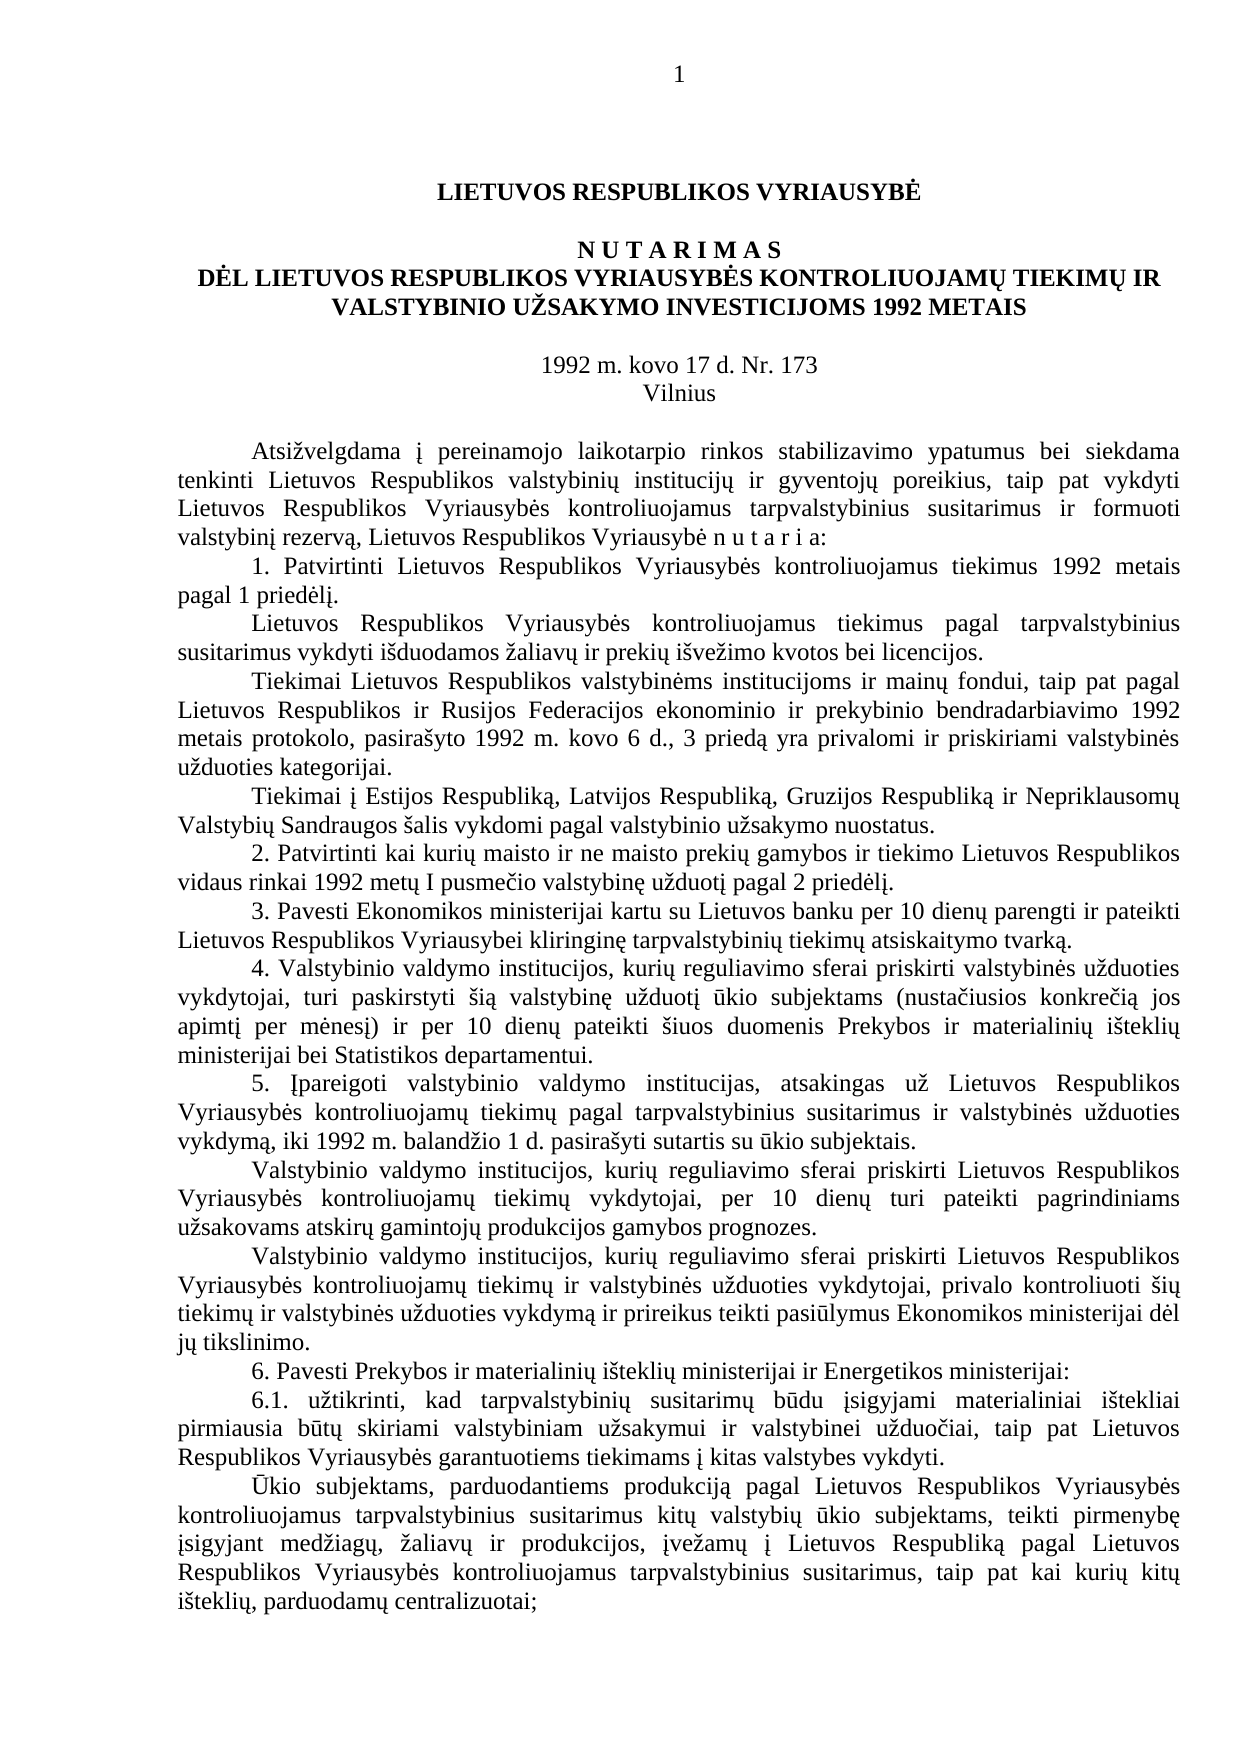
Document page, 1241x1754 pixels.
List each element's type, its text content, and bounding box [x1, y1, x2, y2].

text DĖL LIETUVOS RESPUBLIKOS VYRIAUSYBĖS KONTROLIUOJAMŲ TIEKIMŲ IR VALSTYBINIO UŽSAKYMO INVESTICIJOMS 1992 METAIS [177, 263, 1181, 321]
text 6. Pavesti Prekybos ir materialinių išteklių ministerijai ir Energetikos ministerijai: [177, 1356, 1181, 1385]
text Vilnius [177, 378, 1181, 407]
text 2. Patvirtinti kai kurių maisto ir ne maisto prekių gamybos ir tiekimo Lietuvos Respublikos vidaus rinkai 1992 metų I pusmečio valstybinę užduotį pagal 2 priedėlį. [177, 838, 1181, 896]
text LIETUVOS RESPUBLIKOS VYRIAUSYBĖ [177, 177, 1181, 206]
text Tiekimai į Estijos Respubliką, Latvijos Respubliką, Gruzijos Respubliką ir Nepriklausomų Valstybių Sandraugos šalis vykdomi pagal valstybinio užsakymo nuostatus. [177, 781, 1181, 838]
text Valstybinio valdymo institucijos, kurių reguliavimo sferai priskirti Lietuvos Respublikos Vyriausybės kontroliuojamų tiekimų ir valstybinės užduoties vykdytojai, privalo kontroliuoti šių tiekimų ir valstybinės užduoties vykdymą ir prireikus teikti pasiūlymus Ekonomikos ministerijai dėl jų tikslinimo. [177, 1241, 1181, 1356]
text Atsižvelgdama į pereinamojo laikotarpio rinkos stabilizavimo ypatumus bei siekdama tenkinti Lietuvos Respublikos valstybinių institucijų ir gyventojų poreikius, taip pat vykdyti Lietuvos Respublikos Vyriausybės kontroliuojamus tarpvalstybinius susitarimus ir formuoti valstybinį rezervą, Lietuvos Respublikos Vyriausybė nutaria: [177, 436, 1181, 551]
text 6.1. užtikrinti, kad tarpvalstybinių susitarimų būdu įsigyjami materialiniai ištekliai pirmiausia būtų skiriami valstybiniam užsakymui ir valstybinei užduočiai, taip pat Lietuvos Respublikos Vyriausybės garantuotiems tiekimams į kitas valstybes vykdyti. [177, 1385, 1181, 1471]
text Valstybinio valdymo institucijos, kurių reguliavimo sferai priskirti Lietuvos Respublikos Vyriausybės kontroliuojamų tiekimų vykdytojai, per 10 dienų turi pateikti pagrindiniams užsakovams atskirų gamintojų produkcijos gamybos prognozes. [177, 1155, 1181, 1241]
text 4. Valstybinio valdymo institucijos, kurių reguliavimo sferai priskirti valstybinės užduoties vykdytojai, turi paskirstyti šią valstybinę užduotį ūkio subjektams (nustačiusios konkrečią jos apimtį per mėnesį) ir per 10 dienų pateikti šiuos duomenis Prekybos ir materialinių išteklių ministerijai bei Statistikos departamentui. [177, 953, 1181, 1068]
text 1992 m. kovo 17 d. Nr. 173 [177, 350, 1181, 378]
text N U T A R I M A S [177, 235, 1181, 263]
text Tiekimai Lietuvos Respublikos valstybinėms institucijoms ir mainų fondui, taip pat pagal Lietuvos Respublikos ir Rusijos Federacijos ekonominio ir prekybinio bendradarbiavimo 1992 metais protokolo, pasirašyto 1992 m. kovo 6 d., 3 priedą yra privalomi ir priskiriami valstybinės užduoties kategorijai. [177, 666, 1181, 781]
text Ūkio subjektams, parduodantiems produkciją pagal Lietuvos Respublikos Vyriausybės kontroliuojamus tarpvalstybinius susitarimus kitų valstybių ūkio subjektams, teikti pirmenybę įsigyjant medžiagų, žaliavų ir produkcijos, įvežamų į Lietuvos Respubliką pagal Lietuvos Respublikos Vyriausybės kontroliuojamus tarpvalstybinius susitarimus, taip pat kai kurių kitų išteklių, parduodamų centralizuotai; [177, 1471, 1181, 1615]
text Lietuvos Respublikos Vyriausybės kontroliuojamus tiekimus pagal tarpvalstybinius susitarimus vykdyti išduodamos žaliavų ir prekių išvežimo kvotos bei licencijos. [177, 608, 1181, 666]
text 5. Įpareigoti valstybinio valdymo institucijas, atsakingas už Lietuvos Respublikos Vyriausybės kontroliuojamų tiekimų pagal tarpvalstybinius susitarimus ir valstybinės užduoties vykdymą, iki 1992 m. balandžio 1 d. pasirašyti sutartis su ūkio subjektais. [177, 1068, 1181, 1155]
text 3. Pavesti Ekonomikos ministerijai kartu su Lietuvos banku per 10 dienų parengti ir pateikti Lietuvos Respublikos Vyriausybei kliringinę tarpvalstybinių tiekimų atsiskaitymo tvarką. [177, 896, 1181, 953]
text 1. Patvirtinti Lietuvos Respublikos Vyriausybės kontroliuojamus tiekimus 1992 metais pagal 1 priedėlį. [177, 551, 1181, 608]
